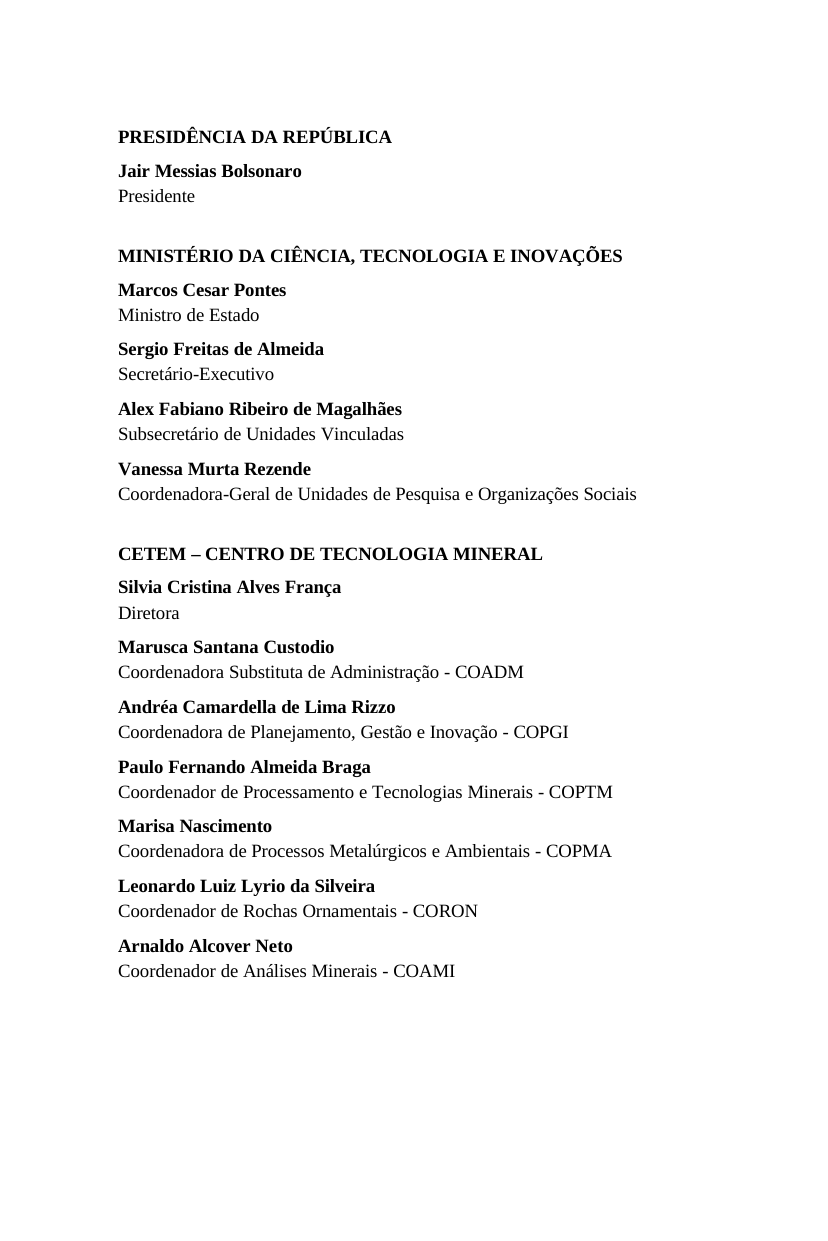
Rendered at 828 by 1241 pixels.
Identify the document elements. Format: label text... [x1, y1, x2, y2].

text Coordenador de Análises Minerais - COAMI [118, 960, 714, 981]
text MINISTÉRIO DA CIÊNCIA, TECNOLOGIA E INOVAÇÕES [118, 244, 714, 266]
text Coordenador de Processamento e Tecnologias Minerais - COPTM [118, 781, 714, 802]
text Silvia Cristina Alves França [118, 576, 714, 598]
text Presidente [118, 185, 714, 206]
text Coordenador de Rochas Ornamentais - CORON [118, 900, 714, 922]
text Secretário-Executivo [118, 363, 714, 385]
text Andréa Camardella de Lima Rizzo [118, 696, 714, 717]
text Vanessa Murta Rezende [118, 458, 714, 479]
text Marcos Cesar Pontes [118, 278, 714, 300]
text Leonardo Luiz Lyrio da Silveira [118, 875, 714, 897]
text Paulo Fernando Almeida Braga [118, 756, 714, 777]
text Diretora [118, 602, 714, 623]
text Arnaldo Alcover Neto [118, 935, 714, 956]
text Ministro de Estado [118, 304, 714, 325]
text Alex Fabiano Ribeiro de Magalhães [118, 398, 714, 419]
text CETEM – CENTRO DE TECNOLOGIA MINERAL [118, 542, 714, 564]
text Jair Messias Bolsonaro [118, 160, 714, 181]
text Coordenadora de Processos Metalúrgicos e Ambientais - COPMA [118, 840, 714, 862]
text Coordenadora Substituta de Administração - COADM [118, 661, 714, 683]
text Sergio Freitas de Almeida [118, 338, 714, 360]
text Coordenadora-Geral de Unidades de Pesquisa e Organizações Sociais [118, 483, 714, 504]
text Subsecretário de Unidades Vinculadas [118, 423, 714, 444]
text Marusca Santana Custodio [118, 636, 714, 658]
text PRESIDÊNCIA DA REPÚBLICA [118, 126, 714, 147]
text Marisa Nascimento [118, 815, 714, 837]
text Coordenadora de Planejamento, Gestão e Inovação - COPGI [118, 721, 714, 742]
